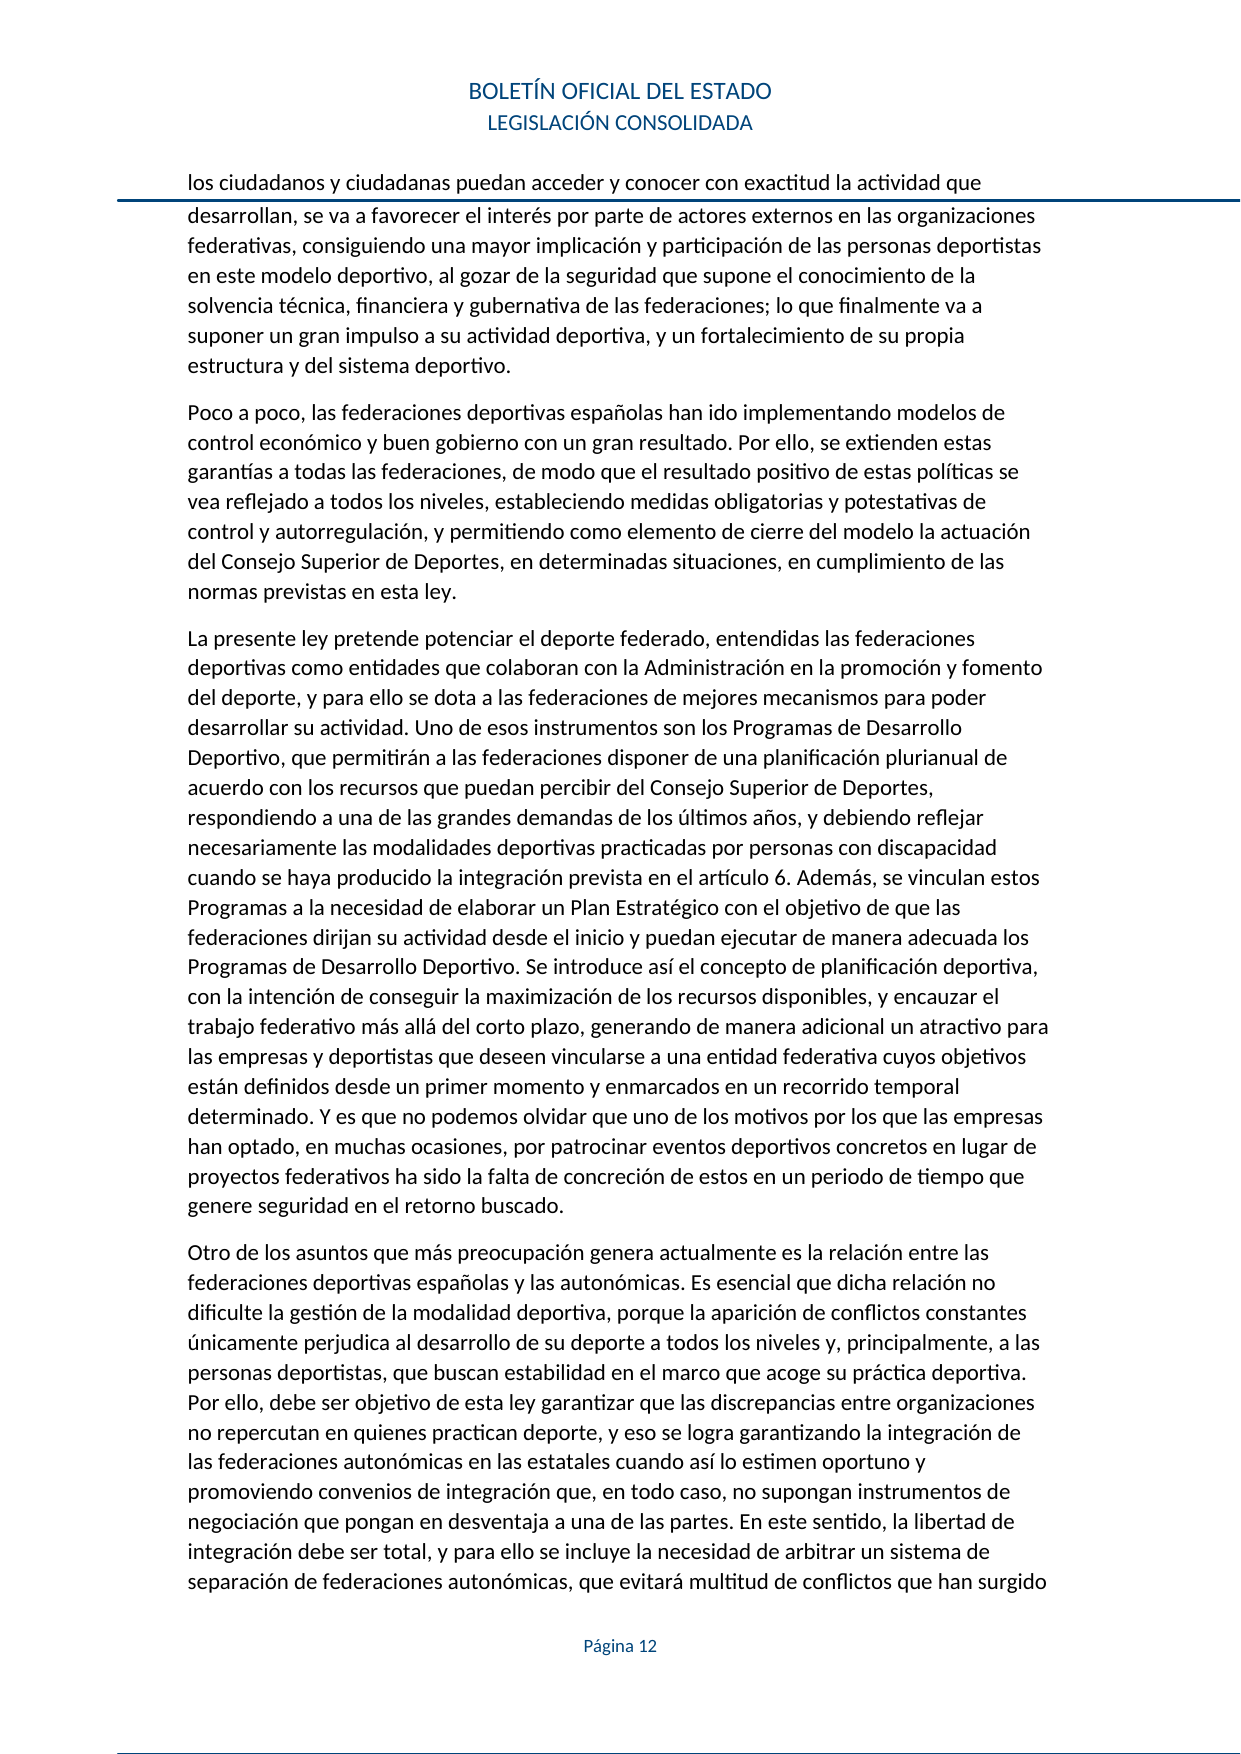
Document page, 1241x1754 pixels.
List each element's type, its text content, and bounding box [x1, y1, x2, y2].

text La presente ley pretende potenciar el deporte federado, entendidas las federaciones deportivas como entidades que colaboran con la Administración en la promoción y fomento del deporte, y para ello se dota a las federaciones de mejores mecanismos para poder desarrollar su actividad. Uno de esos instrumentos son los Programas de Desarrollo Deportivo, que permitirán a las federaciones disponer de una planificación plurianual de acuerdo con los recursos que puedan percibir del Consejo Superior de Deportes, respondiendo a una de las grandes demandas de los últimos años, y debiendo reflejar necesariamente las modalidades deportivas practicadas por personas con discapacidad cuando se haya producido la integración prevista en el artículo 6. Además, se vinculan estos Programas a la necesidad de elaborar un Plan Estratégico con el objetivo de que las federaciones dirijan su actividad desde el inicio y puedan ejecutar de manera adecuada los Programas de Desarrollo Deportivo. Se introduce así el concepto de planificación deportiva, con la intención de conseguir la maximización de los recursos disponibles, y encauzar el trabajo federativo más allá del corto plazo, generando de manera adicional un atractivo para las empresas y deportistas que deseen vincularse a una entidad federativa cuyos objetivos están definidos desde un primer momento y enmarcados en un recorrido temporal determinado. Y es que no podemos olvidar que uno de los motivos por los que las empresas han optado, en muchas ocasiones, por patrocinar eventos deportivos concretos en lugar de proyectos federativos ha sido la falta de concreción de estos en un periodo de tiempo que genere seguridad en el retorno buscado. [187, 624, 1051, 1220]
text desarrollan, se va a favorecer el interés por parte de actores externos en las organizaciones federativas, consiguiendo una mayor implicación y participación de las personas deportistas en este modelo deportivo, al gozar de la seguridad que supone el conocimiento de la solvencia técnica, financiera y gubernativa de las federaciones; lo que finalmente va a suponer un gran impulso a su actividad deportiva, y un fortalecimiento de su propia estructura y del sistema deportivo. [187, 202, 1051, 379]
text Otro de los asuntos que más preocupación genera actualmente es la relación entre las federaciones deportivas españolas y las autonómicas. Es esencial que dicha relación no dificulte la gestión de la modalidad deportiva, porque la aparición de conflictos constantes únicamente perjudica al desarrollo de su deporte a todos los niveles y, principalmente, a las personas deportistas, que buscan estabilidad en el marco que acoge su práctica deportiva. Por ello, debe ser objetivo de esta ley garantizar que las discrepancias entre organizaciones no repercutan en quienes practican deporte, y eso se logra garantizando la integración de las federaciones autonómicas en las estatales cuando así lo estimen oportuno y promoviendo convenios de integración que, en todo caso, no supongan instrumentos de negociación que pongan en desventaja a una de las partes. En este sentido, la libertad de integración debe ser total, y para ello se incluye la necesidad de arbitrar un sistema de separación de federaciones autonómicas, que evitará multitud de conflictos que han surgido [187, 1238, 1051, 1595]
text los ciudadanos y ciudadanas puedan acceder y conocer con exactitud la actividad que [187, 168, 1051, 199]
text Poco a poco, las federaciones deportivas españolas han ido implementando modelos de control económico y buen gobierno con un gran resultado. Por ello, se extienden estas garantías a todas las federaciones, de modo que el resultado positivo de estas políticas se vea reflejado a todos los niveles, estableciendo medidas obligatorias y potestativas de control y autorregulación, y permitiendo como elemento de cierre del modelo la actuación del Consejo Superior de Deportes, en determinadas situaciones, en cumplimiento de las normas previstas en esta ley. [187, 398, 1051, 605]
